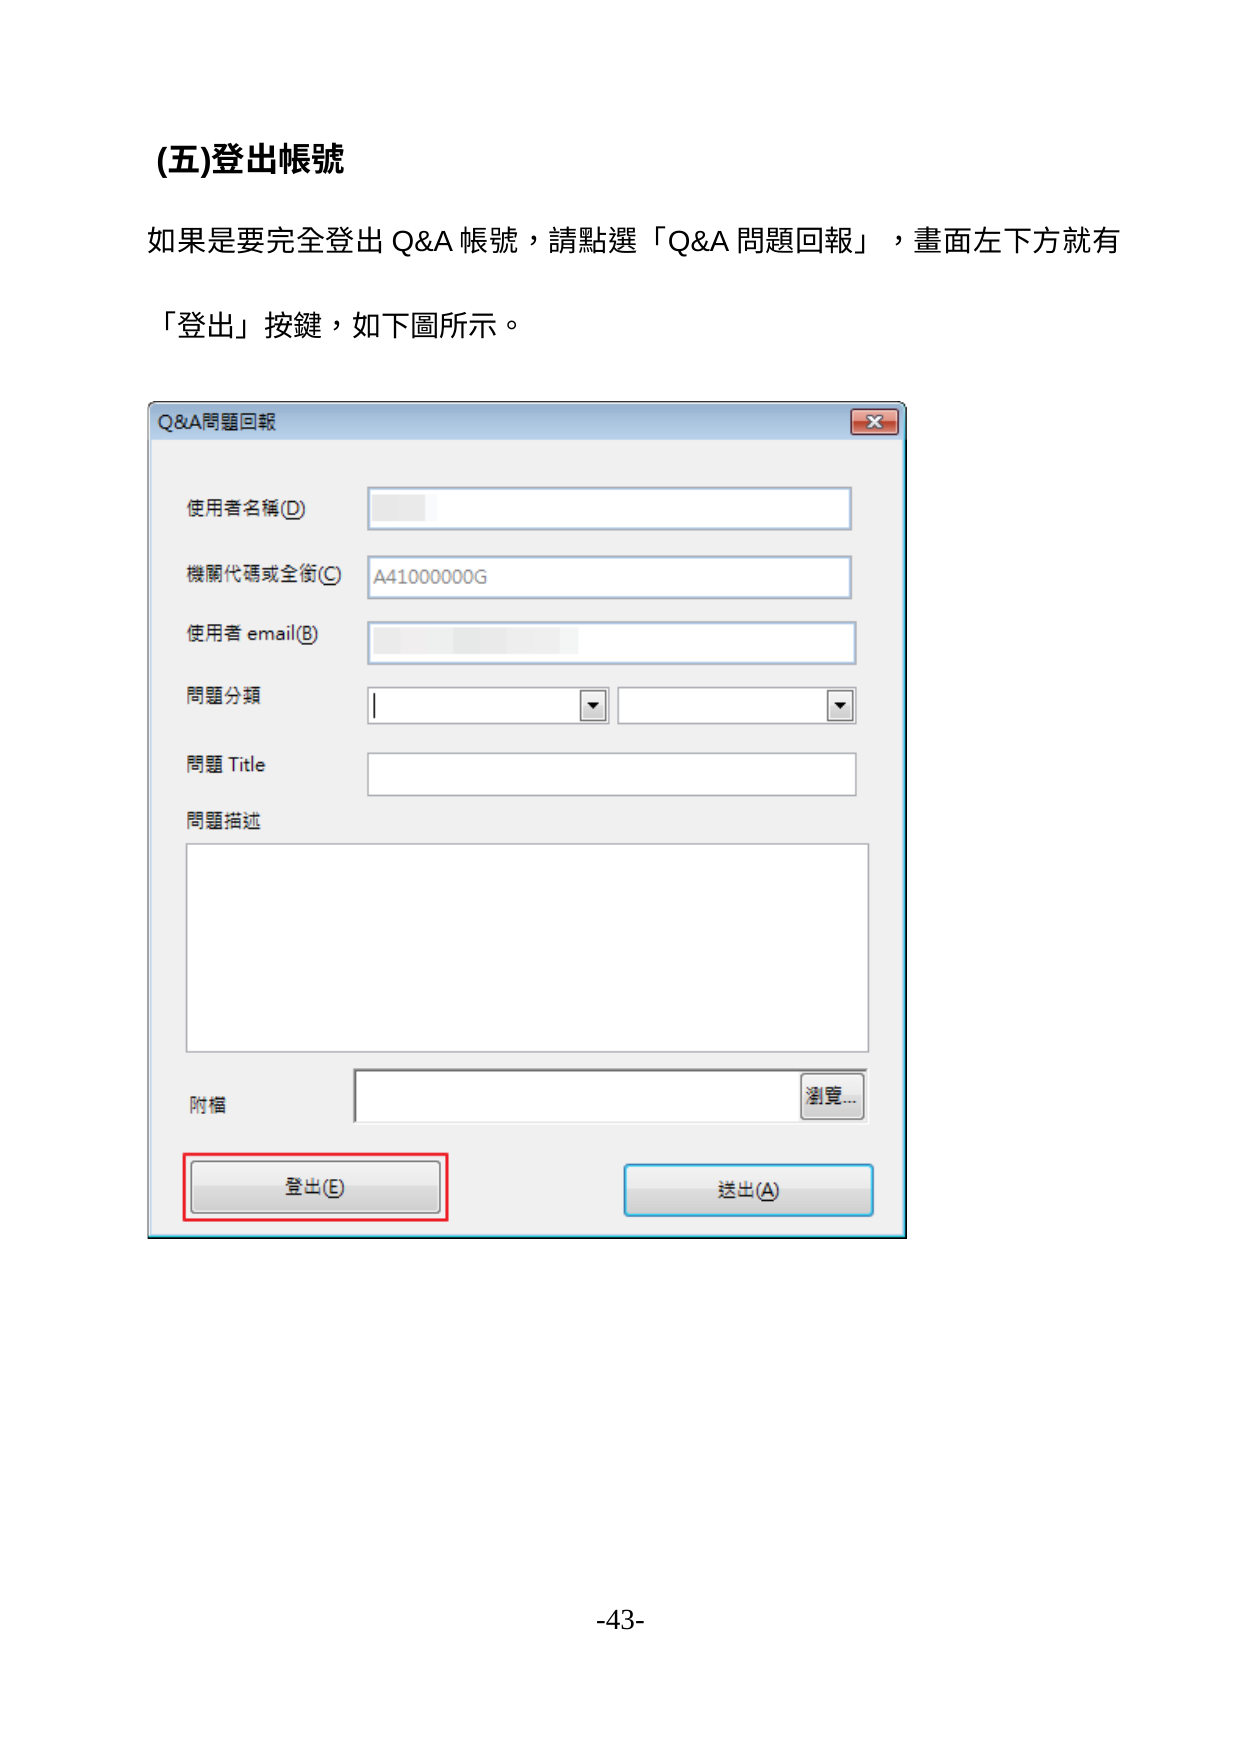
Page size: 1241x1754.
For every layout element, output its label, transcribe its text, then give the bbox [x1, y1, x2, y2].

text 如果是要完全登出Q&A帳號，請點選「Q&A問題回報」，畫面左下方就有「登出」按鍵，如下圖所示。 [148, 217, 1122, 344]
subtitle 登出帳號 [118, 133, 1122, 181]
picture [147, 401, 907, 1239]
